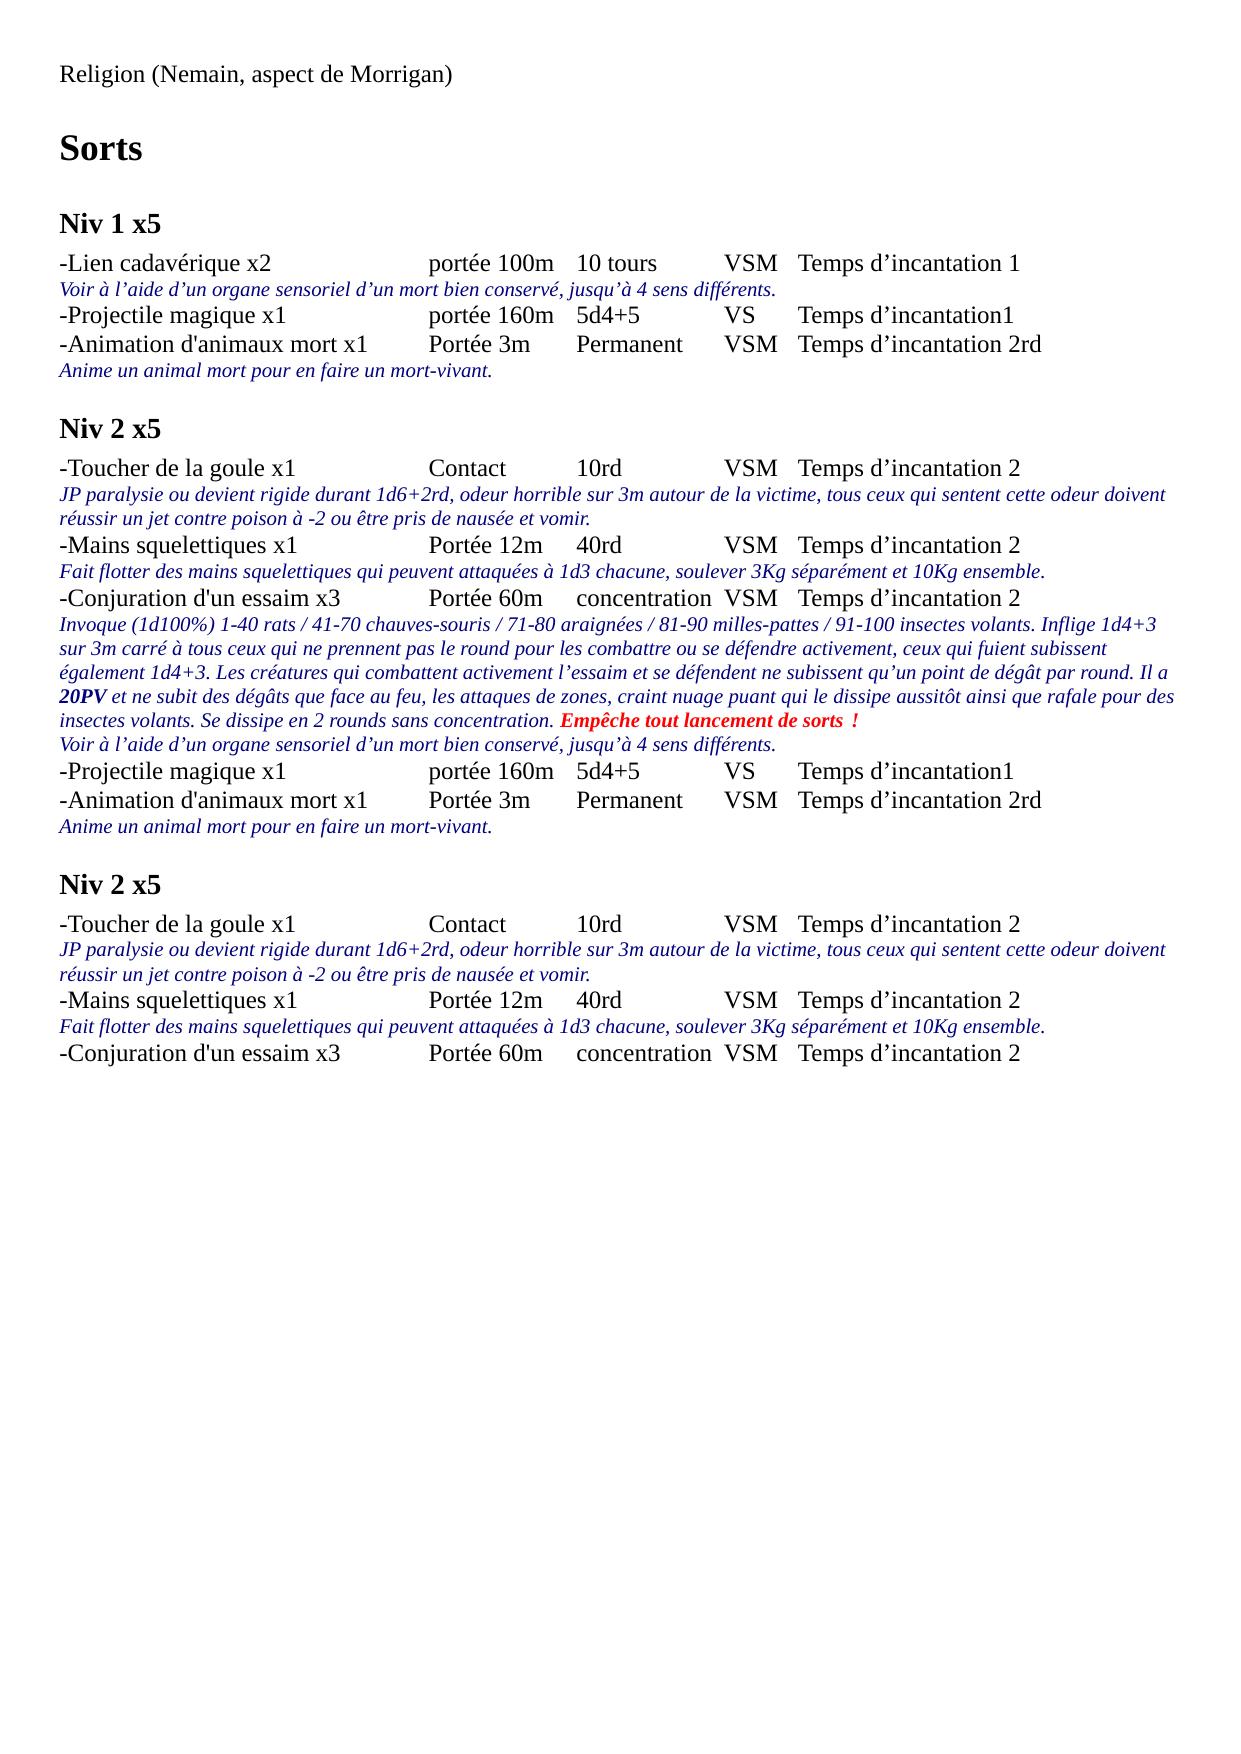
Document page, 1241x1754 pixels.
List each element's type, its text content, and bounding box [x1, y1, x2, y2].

text -Projectile magique x1 portée 160m 5d4+5 VS Temps d’incantation1 [59, 756, 1181, 785]
text JP paralysie ou devient rigide durant 1d6+2rd, odeur horrible sur 3m autour de la victime, tous ceux qui sentent cette odeur doivent réussir un jet contre poison à -2 ou être pris de nausée et vomir. [59, 482, 1181, 530]
text -Toucher de la goule x1 Contact 10rd VSM Temps d’incantation 2 [59, 453, 1181, 482]
text -Lien cadavérique x2 portée 100m 10 tours VSM Temps d’incantation 1 [59, 248, 1181, 277]
subtitle Niv 1 x5 [59, 206, 1181, 239]
text -Projectile magique x1 portée 160m 5d4+5 VS Temps d’incantation1 [59, 301, 1181, 329]
text Fait flotter des mains squelettiques qui peuvent attaquées à 1d3 chacune, soulever 3Kg séparément et 10Kg ensemble. [59, 559, 1181, 583]
subtitle Niv 2 x5 [59, 411, 1181, 445]
text Anime un animal mort pour en faire un mort-vivant. [59, 813, 1181, 838]
text JP paralysie ou devient rigide durant 1d6+2rd, odeur horrible sur 3m autour de la victime, tous ceux qui sentent cette odeur doivent réussir un jet contre poison à -2 ou être pris de nausée et vomir. [59, 937, 1181, 986]
text -Conjuration d'un essaim x3 Portée 60m concentration VSM Temps d’incantation 2 [59, 1038, 1181, 1067]
text Religion (Nemain, aspect de Morrigan) [59, 59, 1181, 88]
subtitle Niv 2 x5 [59, 867, 1181, 900]
text -Mains squelettiques x1 Portée 12m 40rd VSM Temps d’incantation 2 [59, 530, 1181, 559]
text -Mains squelettiques x1 Portée 12m 40rd VSM Temps d’incantation 2 [59, 986, 1181, 1014]
text Fait flotter des mains squelettiques qui peuvent attaquées à 1d3 chacune, soulever 3Kg séparément et 10Kg ensemble. [59, 1014, 1181, 1038]
text -Conjuration d'un essaim x3 Portée 60m concentration VSM Temps d’incantation 2 [59, 583, 1181, 612]
text -Animation d'animaux mort x1 Portée 3m Permanent VSM Temps d’incantation 2rd [59, 329, 1181, 358]
text Anime un animal mort pour en faire un mort-vivant. [59, 358, 1181, 382]
text Invoque (1d100%) 1-40 rats / 41-70 chauves-souris / 71-80 araignées / 81-90 milles-pattes / 91-100 insectes volants. Inflige 1d4+3 sur 3m carré à tous ceux qui ne prennent pas le round pour les combattre ou se défendre activement, ceux qui fuient subissent également 1d4+3. Les créatures qui combattent activement l’essaim et se défendent ne subissent qu’un point de dégât par round. Il a 20PV et ne subit des dégâts que face au feu, les attaques de zones, craint nuage puant qui le dissipe aussitôt ainsi que rafale pour des insectes volants. Se dissipe en 2 rounds sans concentration. Empêche tout lancement de sorts ! [59, 612, 1181, 732]
text -Toucher de la goule x1 Contact 10rd VSM Temps d’incantation 2 [59, 909, 1181, 937]
text Voir à l’aide d’un organe sensoriel d’un mort bien conservé, jusqu’à 4 sens différents. [59, 732, 1181, 756]
text -Animation d'animaux mort x1 Portée 3m Permanent VSM Temps d’incantation 2rd [59, 785, 1181, 813]
text Voir à l’aide d’un organe sensoriel d’un mort bien conservé, jusqu’à 4 sens différents. [59, 277, 1181, 301]
subtitle Sorts [59, 125, 1181, 168]
